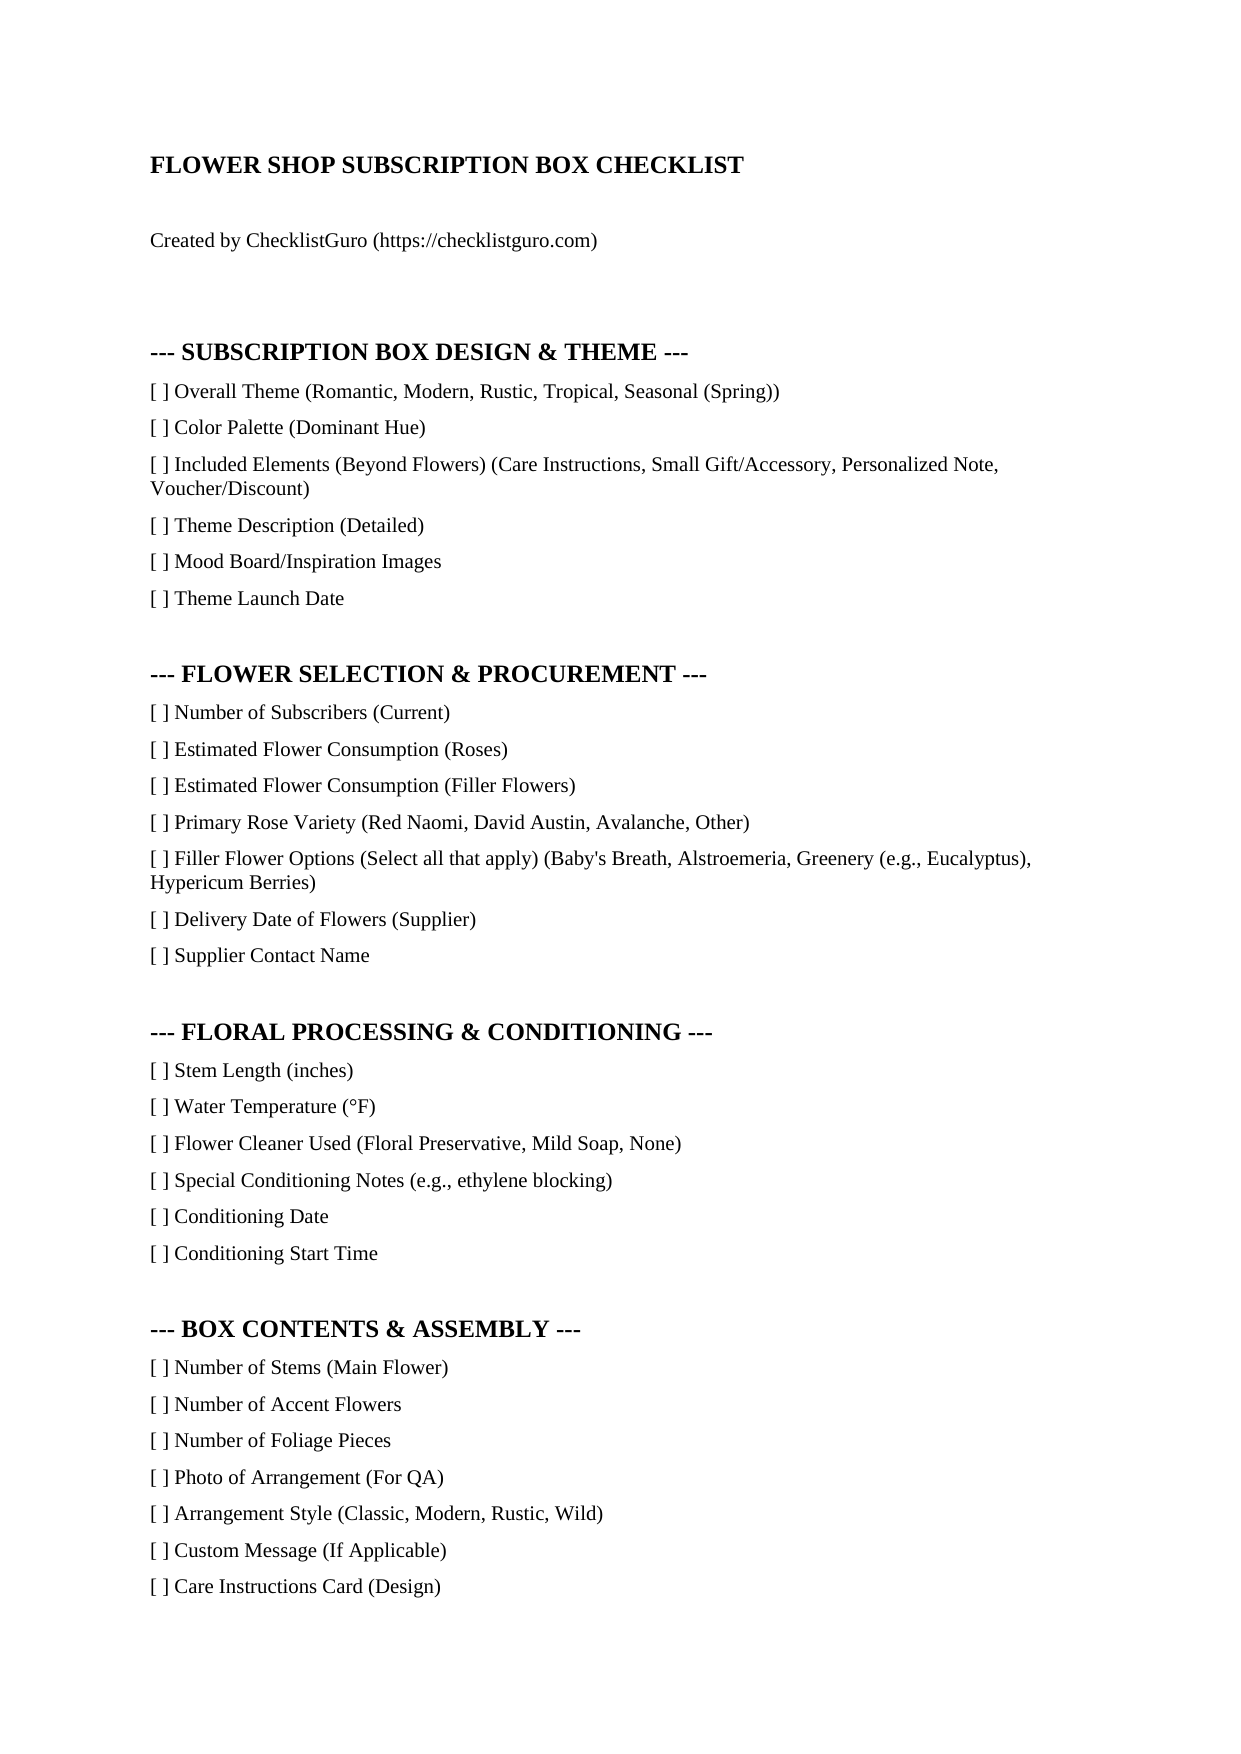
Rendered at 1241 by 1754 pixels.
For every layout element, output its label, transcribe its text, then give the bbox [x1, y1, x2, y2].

text [ ] Number of Subscribers (Current) [150, 700, 1090, 724]
text FLOWER SHOP SUBSCRIPTION BOX CHECKLIST [150, 150, 1090, 179]
text [ ] Supplier Contact Name [150, 943, 1090, 967]
text Created by ChecklistGuro (https://checklistguro.com) [150, 228, 1090, 252]
text [ ] Theme Launch Date [150, 586, 1090, 610]
text [ ] Number of Accent Flowers [150, 1392, 1090, 1416]
text [ ] Overall Theme (Romantic, Modern, Rustic, Tropical, Seasonal (Spring)) [150, 379, 1090, 403]
text --- FLOWER SELECTION & PROCUREMENT --- [150, 659, 1090, 687]
text [ ] Special Conditioning Notes (e.g., ethylene blocking) [150, 1167, 1090, 1192]
text [ ] Primary Rose Variety (Red Naomi, David Austin, Avalanche, Other) [150, 810, 1090, 834]
text --- BOX CONTENTS & ASSEMBLY --- [150, 1314, 1090, 1342]
text [ ] Estimated Flower Consumption (Filler Flowers) [150, 773, 1090, 797]
text --- FLORAL PROCESSING & CONDITIONING --- [150, 1017, 1090, 1045]
text [ ] Theme Description (Detailed) [150, 512, 1090, 537]
text [ ] Custom Message (If Applicable) [150, 1538, 1090, 1562]
text [ ] Filler Flower Options (Select all that apply) (Baby's Breath, Alstroemeria, Greenery (e.g., Eucalyptus), Hypericum Berries) [150, 846, 1090, 894]
text [ ] Color Palette (Dominant Hue) [150, 415, 1090, 439]
text [ ] Delivery Date of Flowers (Supplier) [150, 907, 1090, 931]
text [ ] Number of Stems (Main Flower) [150, 1355, 1090, 1379]
text [ ] Conditioning Start Time [150, 1241, 1090, 1265]
text [ ] Arrangement Style (Classic, Modern, Rustic, Wild) [150, 1501, 1090, 1525]
text [ ] Estimated Flower Consumption (Roses) [150, 737, 1090, 761]
text [ ] Water Temperature (°F) [150, 1094, 1090, 1118]
text --- SUBSCRIPTION BOX DESIGN & THEME --- [150, 337, 1090, 366]
text [ ] Conditioning Date [150, 1204, 1090, 1228]
text [ ] Number of Foliage Pieces [150, 1428, 1090, 1452]
text [ ] Photo of Arrangement (For QA) [150, 1465, 1090, 1489]
text [ ] Included Elements (Beyond Flowers) (Care Instructions, Small Gift/Accessory, Personalized Note, Voucher/Discount) [150, 452, 1090, 500]
text [ ] Stem Length (inches) [150, 1058, 1090, 1082]
text [ ] Care Instructions Card (Design) [150, 1574, 1090, 1598]
text [ ] Flower Cleaner Used (Floral Preservative, Mild Soap, None) [150, 1131, 1090, 1155]
text [ ] Mood Board/Inspiration Images [150, 549, 1090, 573]
